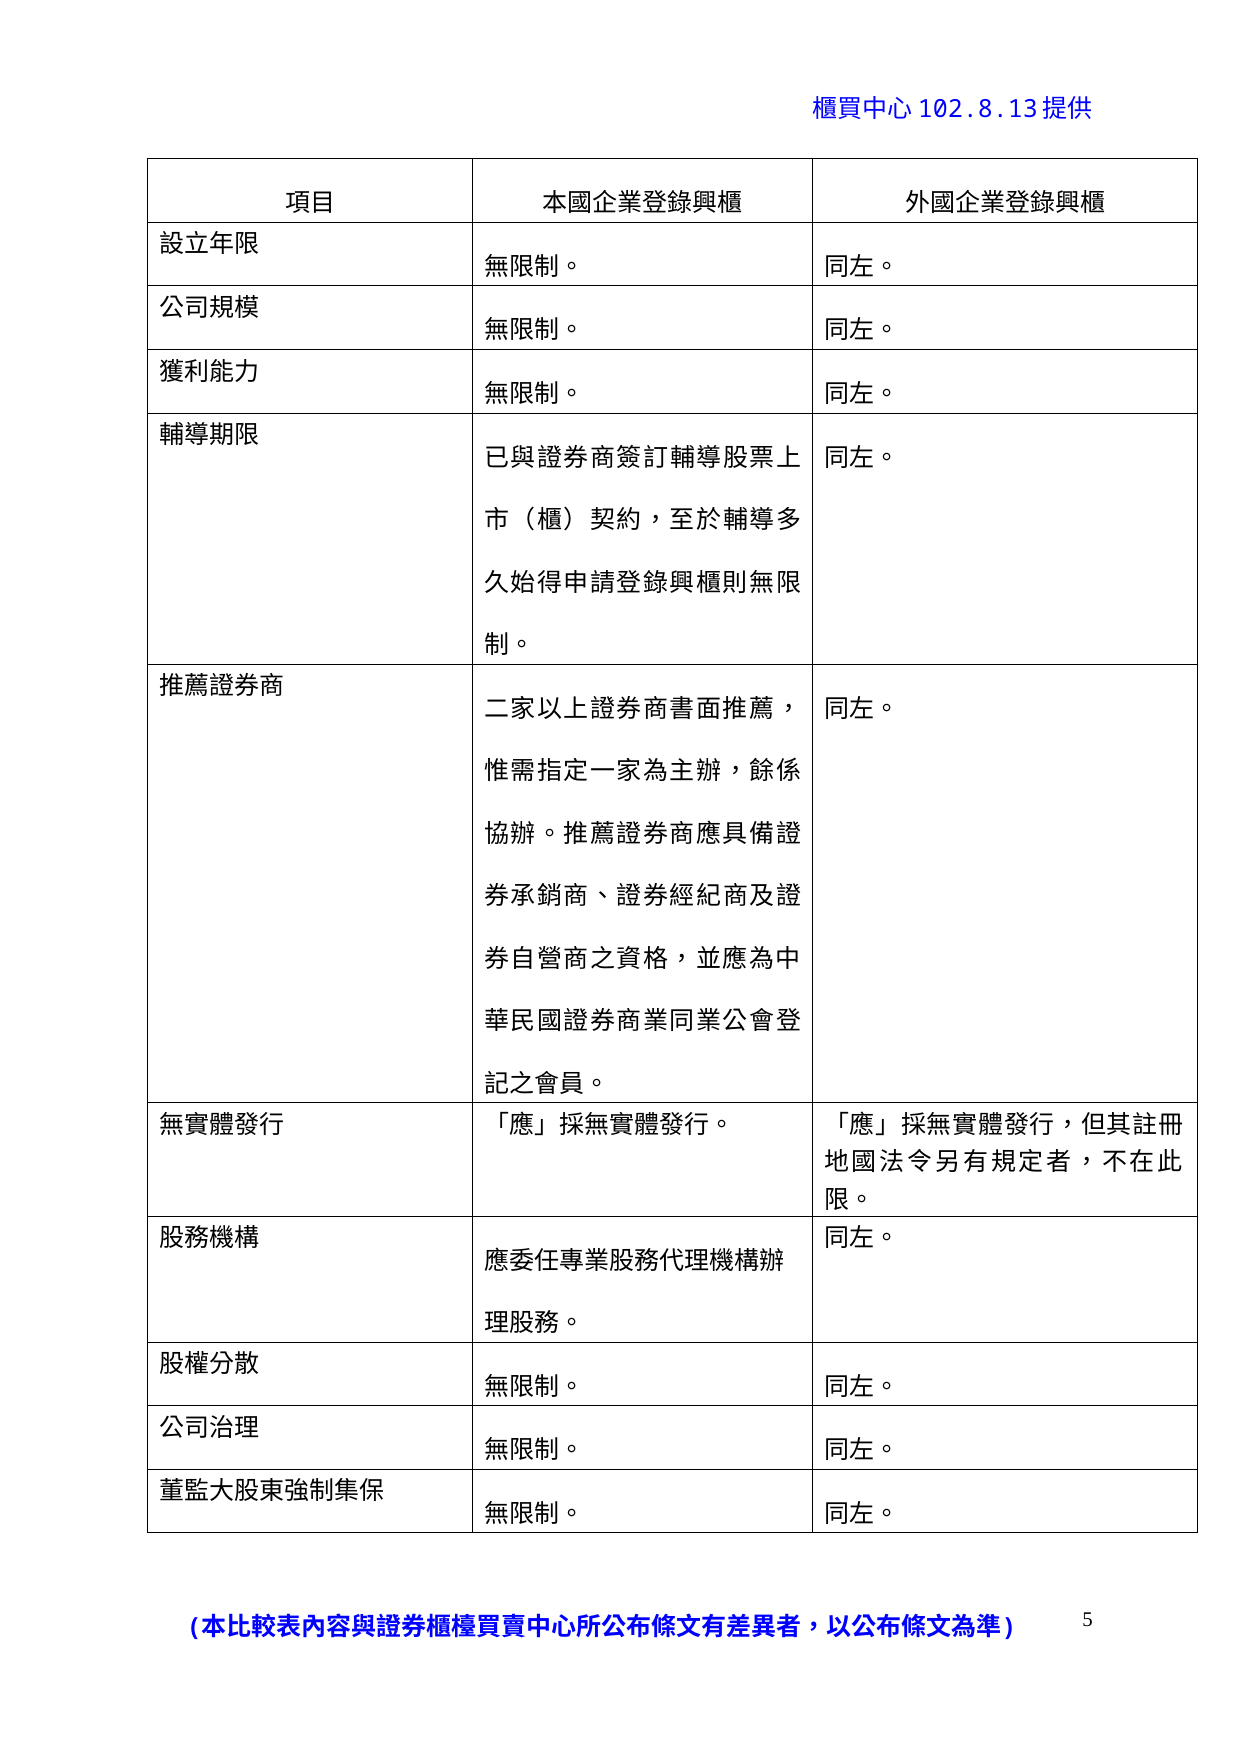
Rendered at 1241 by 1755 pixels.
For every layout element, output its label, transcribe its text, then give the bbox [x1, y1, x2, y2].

table_cell 無實體發行 [148, 1103, 472, 1216]
table_cell 同左。 [813, 414, 1197, 663]
table_cell 同左。 [813, 1343, 1197, 1405]
table_header 本國企業登錄興櫃 [473, 159, 812, 222]
table_header 外國企業登錄興櫃 [813, 159, 1197, 222]
table_cell 無限制。 [473, 1470, 812, 1532]
table_cell 董監大股東強制集保 [148, 1470, 472, 1532]
table_cell 應委任專業股務代理機構辦理股務。 [473, 1217, 812, 1342]
table_cell 股權分散 [148, 1343, 472, 1405]
table_cell 同左。 [813, 1406, 1197, 1469]
table_cell 輔導期限 [148, 414, 472, 663]
table_cell 同左。 [813, 665, 1197, 1102]
table_cell 同左。 [813, 286, 1197, 349]
table_header 項目 [148, 159, 472, 222]
table_cell 「應」採無實體發行，但其註冊地國法令另有規定者，不在此限。 [813, 1103, 1197, 1216]
table_cell 無限制。 [473, 223, 812, 285]
table_cell 二家以上證券商書面推薦，惟需指定一家為主辦，餘係協辦。推薦證券商應具備證券承銷商、證券經紀商及證券自營商之資格，並應為中華民國證券商業同業公會登記之會員。 [473, 665, 812, 1102]
table_cell 同左。 [813, 1470, 1197, 1532]
table_cell 獲利能力 [148, 350, 472, 412]
table_cell 推薦證券商 [148, 665, 472, 1102]
table_cell 設立年限 [148, 223, 472, 285]
table_cell 公司治理 [148, 1406, 472, 1469]
table_cell 股務機構 [148, 1217, 472, 1342]
table_cell 無限制。 [473, 350, 812, 412]
table_cell 同左。 [813, 1217, 1197, 1342]
table_cell 公司規模 [148, 286, 472, 349]
table_cell 無限制。 [473, 1343, 812, 1405]
table_cell 無限制。 [473, 1406, 812, 1469]
table_cell 同左。 [813, 350, 1197, 412]
table_cell 已與證券商簽訂輔導股票上市（櫃）契約，至於輔導多久始得申請登錄興櫃則無限制。 [473, 414, 812, 663]
table_cell 無限制。 [473, 286, 812, 349]
table_cell 同左。 [813, 223, 1197, 285]
table_cell 「應」採無實體發行。 [473, 1103, 812, 1216]
